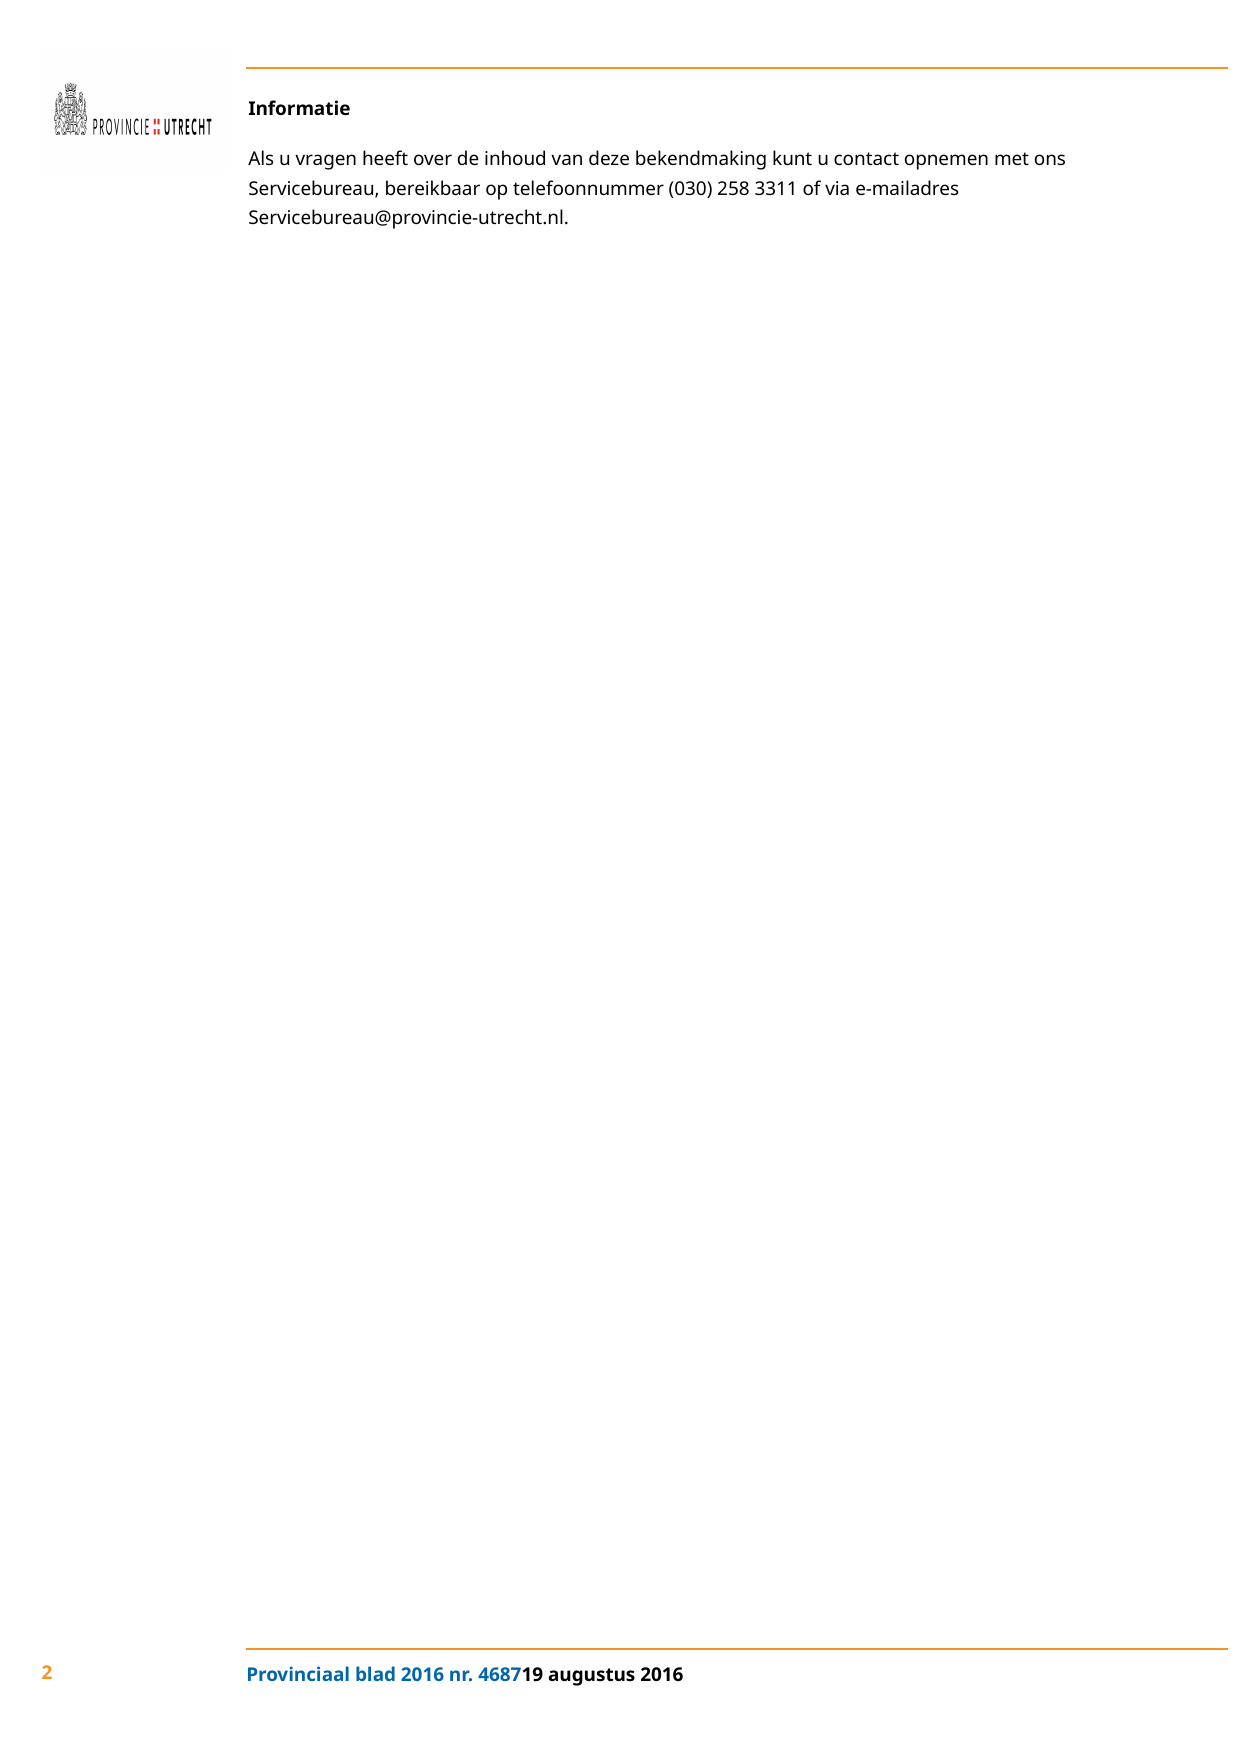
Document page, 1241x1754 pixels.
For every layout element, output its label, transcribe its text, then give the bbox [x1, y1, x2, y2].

text Als u vragen heeft over de inhoud van deze bekendmaking kunt u contact opnemen met ons Servicebureau, bereikbaar op telefoonnummer (030) 258 3311 of via e-mailadres Servicebureau@provincie-utrecht.nl. [248, 145, 1152, 230]
text Informatie [248, 95, 1152, 121]
picture [41, 47, 231, 172]
